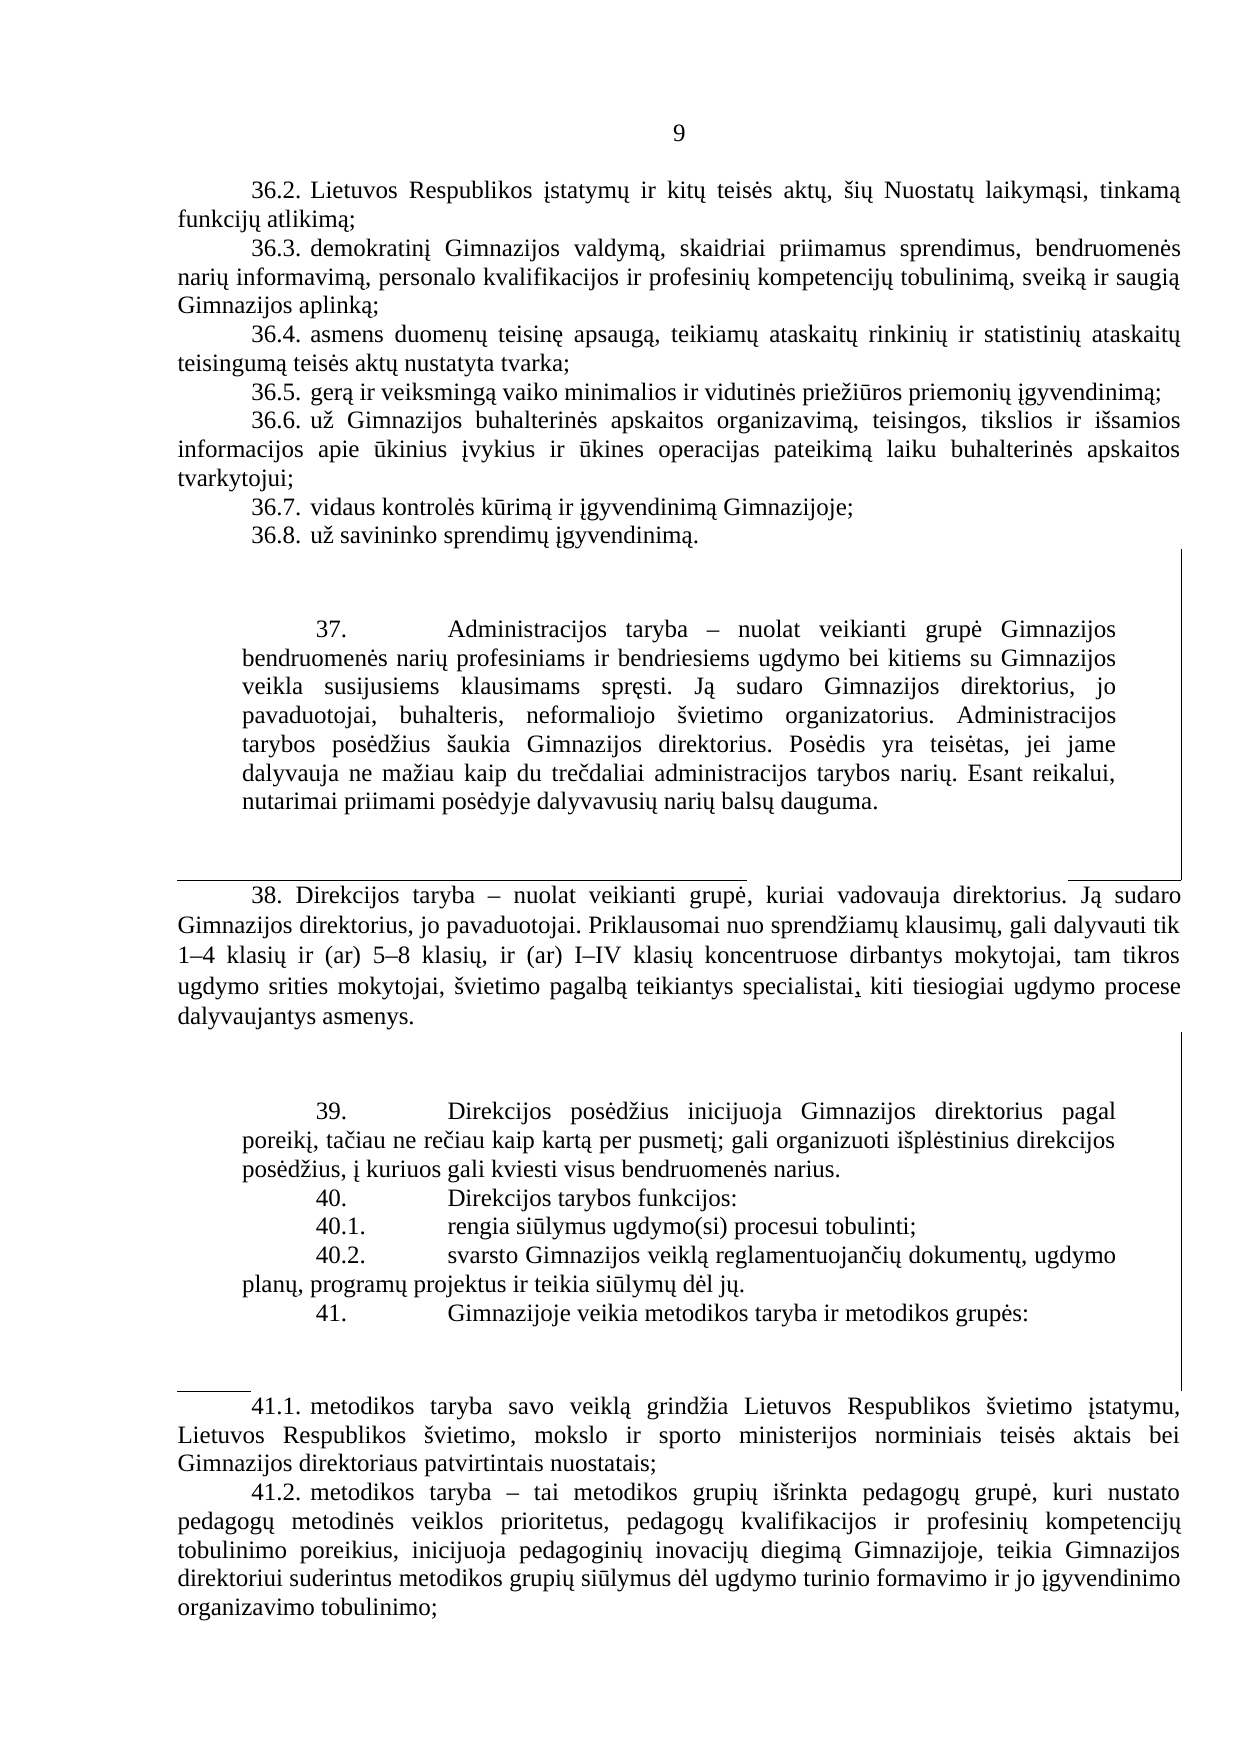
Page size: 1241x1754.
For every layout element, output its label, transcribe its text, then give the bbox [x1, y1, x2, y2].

text 36.6. už Gimnazijos buhalterinės apskaitos organizavimą, teisingos, tikslios ir išsamios informacijos apie ūkinius įvykius ir ūkines operacijas pateikimą laiku buhalterinės apskaitos tvarkytojui; [177, 406, 1181, 492]
text 36.4. asmens duomenų teisinę apsaugą, teikiamų ataskaitų rinkinių ir statistinių ataskaitų teisingumą teisės aktų nustatyta tvarka; [177, 319, 1181, 377]
text 40.2. svarsto Gimnazijos veiklą reglamentuojančių dokumentų, ugdymo planų, programų projektus ir teikia siūlymų dėl jų. [177, 1240, 1181, 1298]
text 41.1. metodikos taryba savo veiklą grindžia Lietuvos Respublikos švietimo įstatymu, Lietuvos Respublikos švietimo, mokslo ir sporto ministerijos norminiais teisės aktais bei Gimnazijos direktoriaus patvirtintais nuostatais; [177, 1391, 1181, 1477]
text 36.8. už savininko sprendimų įgyvendinimą. [177, 521, 1181, 549]
text 38. Direkcijos taryba – nuolat veikianti grupė, kuriai vadovauja direktorius. Ją sudaro Gimnazijos direktorius, jo pavaduotojai. Priklausomai nuo sprendžiamų klausimų, gali dalyvauti tik 1–4 klasių ir (ar) 5–8 klasių, ir (ar) I–IV klasių koncentruose dirbantys mokytojai, tam tikros ugdymo srities mokytojai, švietimo pagalbą teikiantys specialistai, kiti tiesiogiai ugdymo procese dalyvaujantys asmenys. [177, 880, 1181, 1030]
text 40.1. rengia siūlymus ugdymo(si) procesui tobulinti; [177, 1211, 1181, 1240]
text 36.3. demokratinį Gimnazijos valdymą, skaidriai priimamus sprendimus, bendruomenės narių informavimą, personalo kvalifikacijos ir profesinių kompetencijų tobulinimą, sveiką ir saugią Gimnazijos aplinką; [177, 233, 1181, 319]
text 40. Direkcijos tarybos funkcijos: [177, 1183, 1181, 1211]
text 39. Direkcijos posėdžius inicijuoja Gimnazijos direktorius pagal poreikį, tačiau ne rečiau kaip kartą per pusmetį; gali organizuoti išplėstinius direkcijos posėdžius, į kuriuos gali kviesti visus bendruomenės narius. [177, 1032, 1181, 1183]
text 36.2. Lietuvos Respublikos įstatymų ir kitų teisės aktų, šių Nuostatų laikymąsi, tinkamą funkcijų atlikimą; [177, 176, 1181, 233]
text 41. Gimnazijoje veikia metodikos taryba ir metodikos grupės: [177, 1298, 1181, 1391]
text 41.2. metodikos taryba – tai metodikos grupių išrinkta pedagogų grupė, kuri nustato pedagogų metodinės veiklos prioritetus, pedagogų kvalifikacijos ir profesinių kompetencijų tobulinimo poreikius, inicijuoja pedagoginių inovacijų diegimą Gimnazijoje, teikia Gimnazijos direktoriui suderintus metodikos grupių siūlymus dėl ugdymo turinio formavimo ir jo įgyvendinimo organizavimo tobulinimo; [177, 1477, 1181, 1621]
text 36.5. gerą ir veiksmingą vaiko minimalios ir vidutinės priežiūros priemonių įgyvendinimą; [177, 377, 1181, 406]
text 36.7. vidaus kontrolės kūrimą ir įgyvendinimą Gimnazijoje; [177, 492, 1181, 521]
text 37. Administracijos taryba – nuolat veikianti grupė Gimnazijos bendruomenės narių profesiniams ir bendriesiems ugdymo bei kitiems su Gimnazijos veikla susijusiems klausimams spręsti. Ją sudaro Gimnazijos direktorius, jo pavaduotojai, buhalteris, neformaliojo švietimo organizatorius. Administracijos tarybos posėdžius šaukia Gimnazijos direktorius. Posėdis yra teisėtas, jei jame dalyvauja ne mažiau kaip du trečdaliai administracijos tarybos narių. Esant reikalui, nutarimai priimami posėdyje dalyvavusių narių balsų dauguma. [177, 549, 1181, 880]
